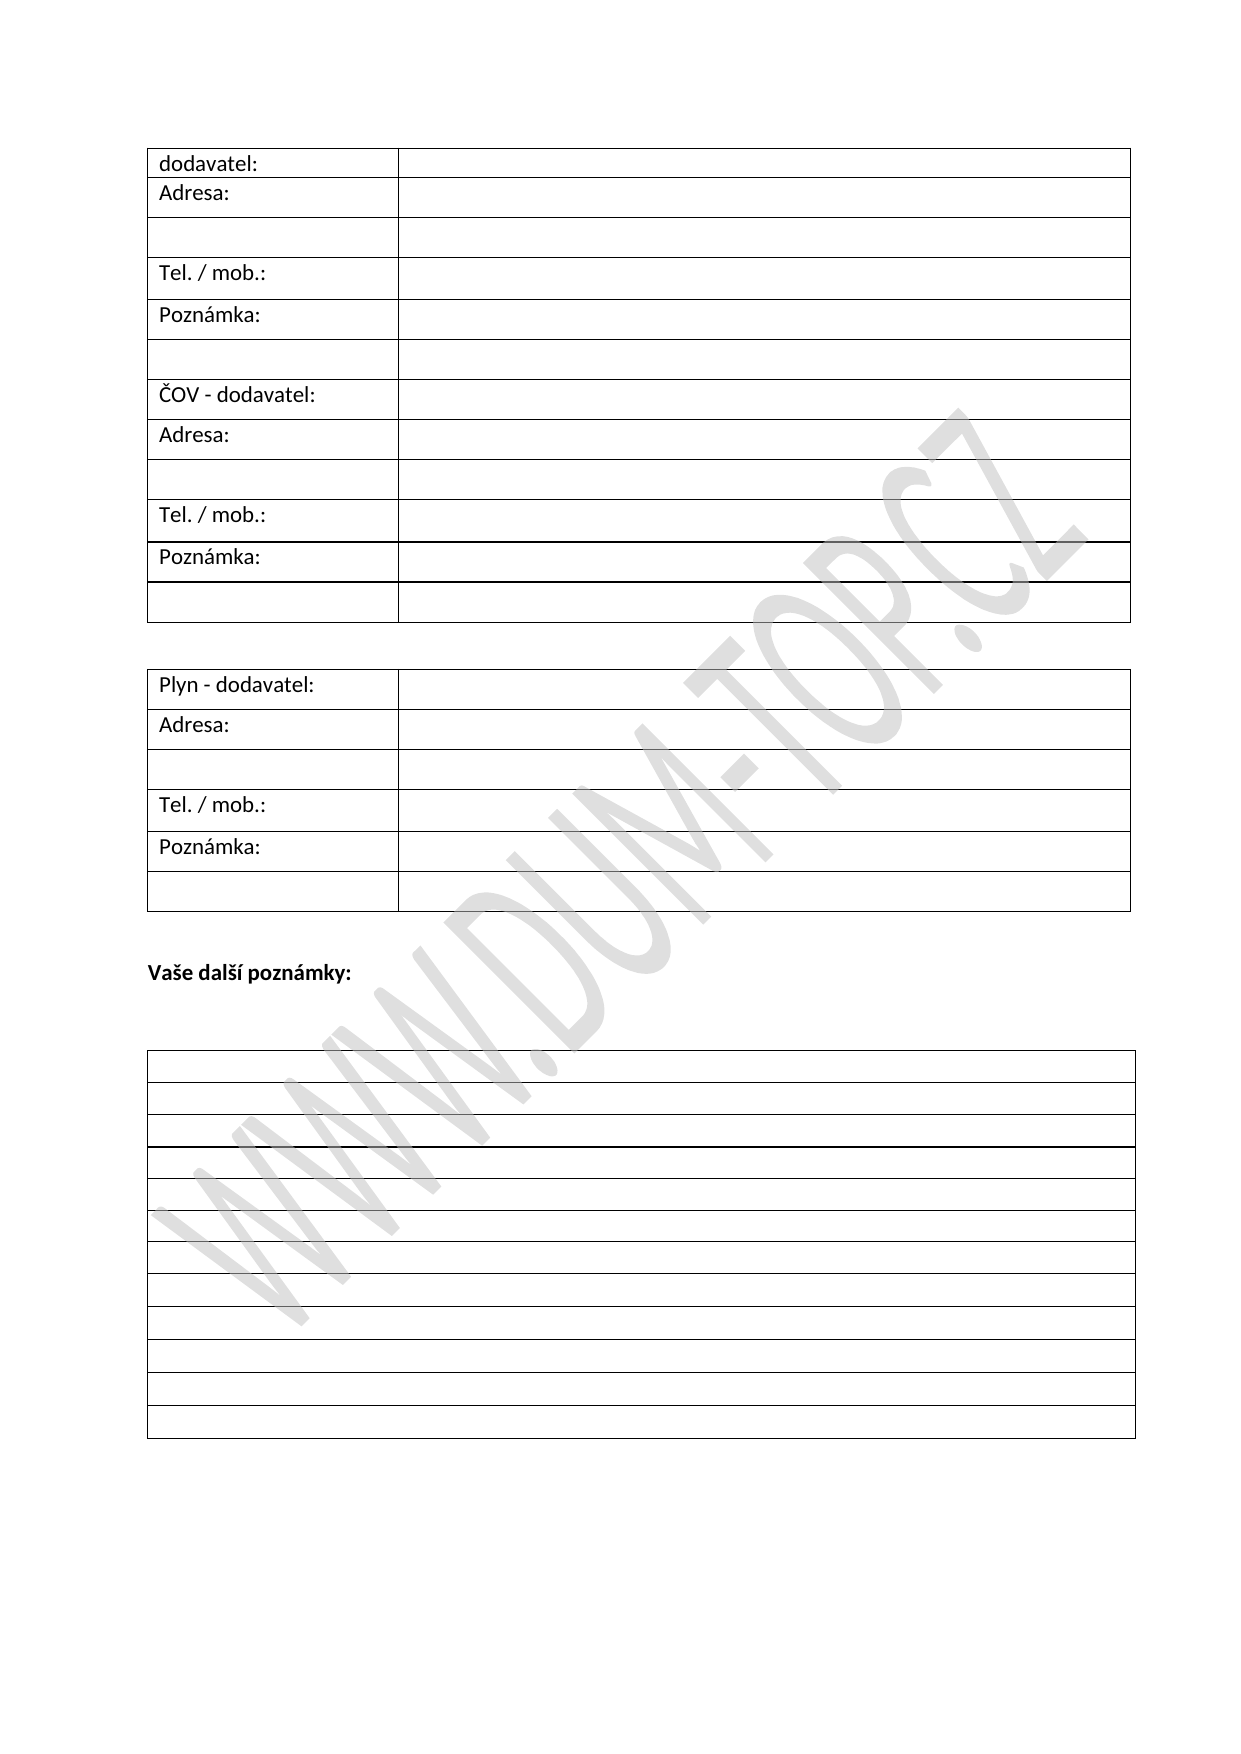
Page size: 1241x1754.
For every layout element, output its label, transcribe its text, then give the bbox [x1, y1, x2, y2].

table_cell [421, 1083, 456, 1110]
table_cell [831, 710, 883, 725]
table_header [399, 670, 746, 709]
table_cell [414, 1148, 1135, 1178]
table_cell [665, 763, 691, 789]
table_header [378, 1051, 435, 1082]
table_cell [901, 500, 1020, 541]
table_cell [452, 1083, 1135, 1113]
table_cell [399, 543, 821, 581]
table_cell [148, 1115, 326, 1146]
table_cell [148, 1406, 1135, 1438]
table_header [399, 149, 1130, 177]
table_cell [170, 1211, 239, 1241]
table_cell [148, 1274, 272, 1306]
table_cell [938, 435, 975, 459]
table_cell Poznámka: [148, 543, 398, 581]
table_cell [148, 460, 398, 499]
text [498, 958, 582, 986]
table_cell [1014, 500, 1130, 541]
table_header Plyn - dodavatel: [148, 670, 398, 709]
table_cell [808, 750, 1130, 789]
table_cell [304, 1211, 1135, 1241]
table_cell [211, 1242, 262, 1273]
table_cell [233, 1211, 281, 1241]
table_cell [148, 872, 398, 911]
table_cell Tel. / mob.: [148, 258, 398, 299]
table_cell [148, 1179, 216, 1209]
table_cell [671, 750, 826, 789]
text [582, 958, 1093, 986]
table_cell [399, 710, 786, 749]
table_cell [345, 1115, 395, 1146]
table_cell [399, 300, 1130, 339]
table_cell [399, 258, 1130, 299]
table_header [790, 670, 883, 709]
table_cell [390, 1115, 481, 1146]
table_cell [399, 583, 860, 622]
table_cell [343, 1148, 408, 1178]
table_cell [774, 613, 813, 622]
table_cell [148, 1307, 1135, 1339]
table_cell [256, 1242, 325, 1273]
table_cell Adresa: [148, 178, 398, 217]
table_cell [711, 790, 1130, 831]
table_cell [966, 583, 1012, 596]
table_cell [319, 1115, 364, 1146]
table_cell [148, 1340, 1135, 1372]
table_cell [148, 583, 398, 622]
table_header [471, 1051, 496, 1069]
table_cell [399, 340, 1130, 379]
table_cell [280, 1179, 353, 1209]
table_cell [218, 1179, 284, 1209]
table_cell [670, 832, 697, 848]
table_cell Adresa: [148, 420, 398, 459]
table_cell [680, 790, 733, 831]
table_cell [1037, 543, 1054, 554]
table_cell [366, 1083, 436, 1113]
table_cell [390, 1148, 406, 1160]
table_cell Poznámka: [148, 300, 398, 339]
table_cell [148, 1211, 184, 1241]
table_cell Tel. / mob.: [148, 500, 398, 541]
table_header [148, 1051, 347, 1082]
table_cell [399, 380, 1130, 419]
table_header [343, 1051, 394, 1082]
text Vaše další poznámky: [148, 958, 433, 986]
table_cell [704, 832, 1130, 871]
table_cell [537, 872, 638, 911]
table_cell [399, 500, 902, 541]
table_header [728, 670, 806, 709]
table_cell [148, 1242, 227, 1273]
table_cell [768, 710, 1130, 749]
table_header [429, 1051, 491, 1082]
table_cell [475, 1115, 1135, 1146]
table_cell [254, 1274, 275, 1290]
table_cell [399, 750, 664, 789]
table_cell [593, 790, 687, 831]
table_cell [262, 1211, 309, 1241]
table_cell [365, 1179, 1135, 1209]
table_cell [843, 583, 893, 620]
table_cell [279, 1274, 1135, 1306]
table_cell [399, 460, 997, 499]
table_cell [148, 1083, 302, 1113]
table_header [885, 670, 1130, 709]
table_cell [301, 1083, 370, 1113]
table_cell [148, 1373, 1135, 1405]
table_cell Adresa: [148, 710, 398, 749]
table_cell [399, 420, 944, 459]
table_cell [828, 554, 884, 581]
table_cell [399, 178, 1130, 217]
table_cell ČOV - dodavatel: [148, 380, 398, 419]
table_cell [399, 790, 608, 831]
table_cell [1048, 543, 1130, 581]
table_cell Poznámka: [148, 832, 398, 871]
table_cell Tel. / mob.: [148, 790, 398, 831]
table_cell [399, 218, 1130, 257]
text [431, 958, 505, 986]
table_header [500, 1051, 1135, 1082]
table_cell [257, 1148, 311, 1178]
table_cell [297, 1148, 349, 1178]
table_cell [628, 832, 711, 871]
table_cell [148, 1148, 261, 1178]
table_cell [612, 816, 638, 831]
table_cell [399, 832, 600, 871]
table_cell [338, 1179, 365, 1200]
table_cell [622, 872, 688, 911]
table_cell [864, 543, 939, 581]
table_cell [904, 583, 1130, 622]
table_cell [399, 872, 555, 911]
table_cell [582, 832, 648, 871]
table_cell [225, 1200, 237, 1209]
table_cell [148, 218, 398, 257]
table_cell [992, 460, 1130, 499]
table_cell [148, 340, 398, 379]
table_cell [668, 872, 1130, 911]
table_cell [148, 750, 398, 789]
table_header dodavatel: [148, 149, 398, 177]
table_cell [923, 543, 1045, 581]
table_cell [327, 1242, 1135, 1273]
table_cell [970, 420, 1130, 459]
